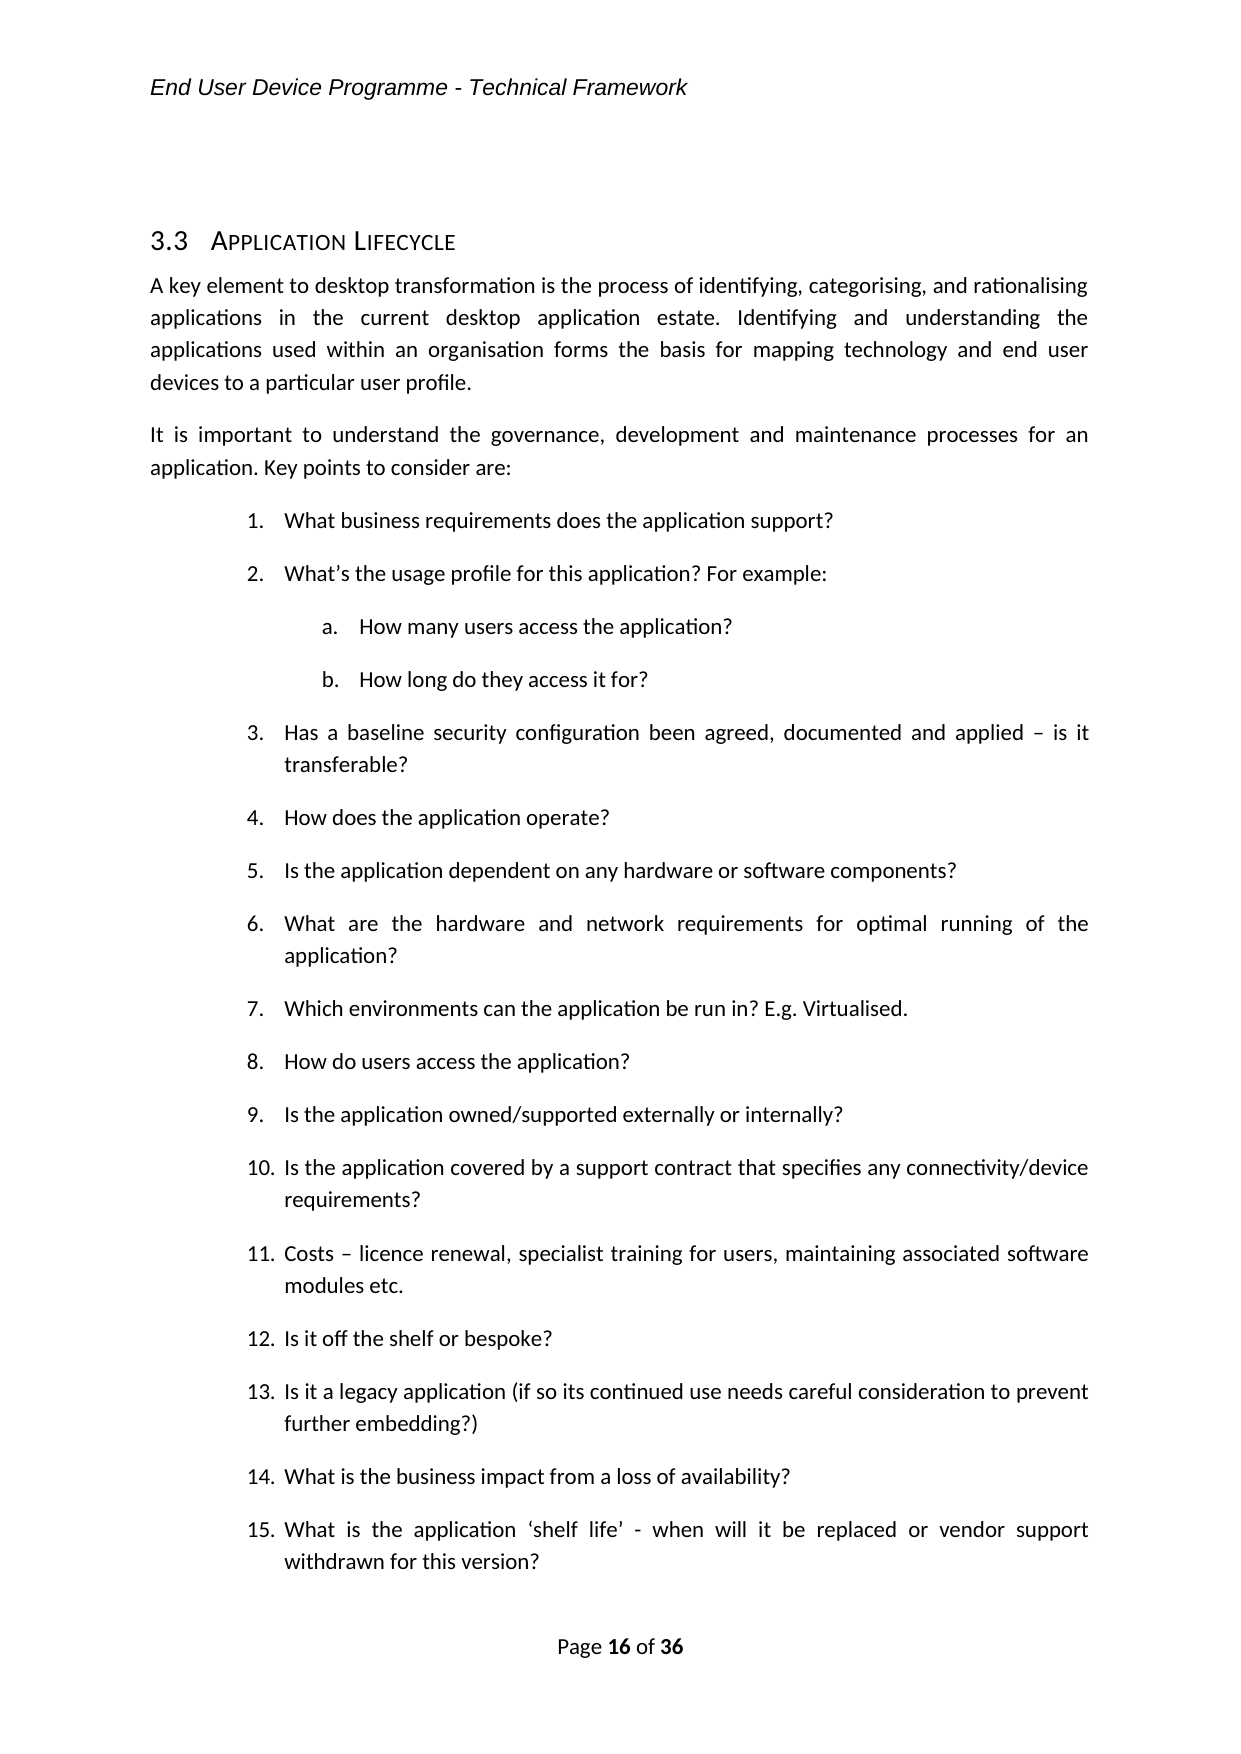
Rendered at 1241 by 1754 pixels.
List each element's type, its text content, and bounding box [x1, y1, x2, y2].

list How many users access the application? [322, 612, 1090, 640]
list Has a baseline security configuration been agreed, documented and applied – is it transferable? [247, 718, 1090, 778]
list What is the application ‘shelf life’ - when will it be replaced or vendor support withdrawn for this version? [247, 1515, 1090, 1575]
text It is important to understand the governance, development and maintenance processes for an application. Key points to consider are: [150, 421, 1090, 481]
list Is the application dependent on any hardware or software components? [247, 856, 1090, 884]
list Is it off the shelf or bespoke? [247, 1324, 1090, 1352]
subtitle Application Lifecycle [150, 222, 1090, 257]
list What are the hardware and network requirements for optimal running of the application? [247, 909, 1090, 969]
list Which environments can the application be run in? E.g. Virtualised. [247, 994, 1090, 1022]
list What is the business impact from a loss of availability? [247, 1462, 1090, 1490]
list How long do they access it for? [322, 665, 1090, 693]
list What business requirements does the application support? [247, 506, 1090, 534]
text A key element to desktop transformation is the process of identifying, categorising, and rationalising applications in the current desktop application estate. Identifying and understanding the applications used within an organisation forms the basis for mapping technology and end user devices to a particular user profile. [150, 271, 1090, 396]
list Costs – licence renewal, specialist training for users, maintaining associated software modules etc. [247, 1239, 1090, 1299]
list How does the application operate? [247, 803, 1090, 831]
list Is it a legacy application (if so its continued use needs careful consideration to prevent further embedding?) [247, 1377, 1090, 1437]
list What’s the usage profile for this application? For example: [247, 559, 1090, 587]
list Is the application owned/supported externally or internally? [247, 1100, 1090, 1128]
list How do users access the application? [247, 1047, 1090, 1075]
list Is the application covered by a support contract that specifies any connectivity/device requirements? [247, 1153, 1090, 1214]
